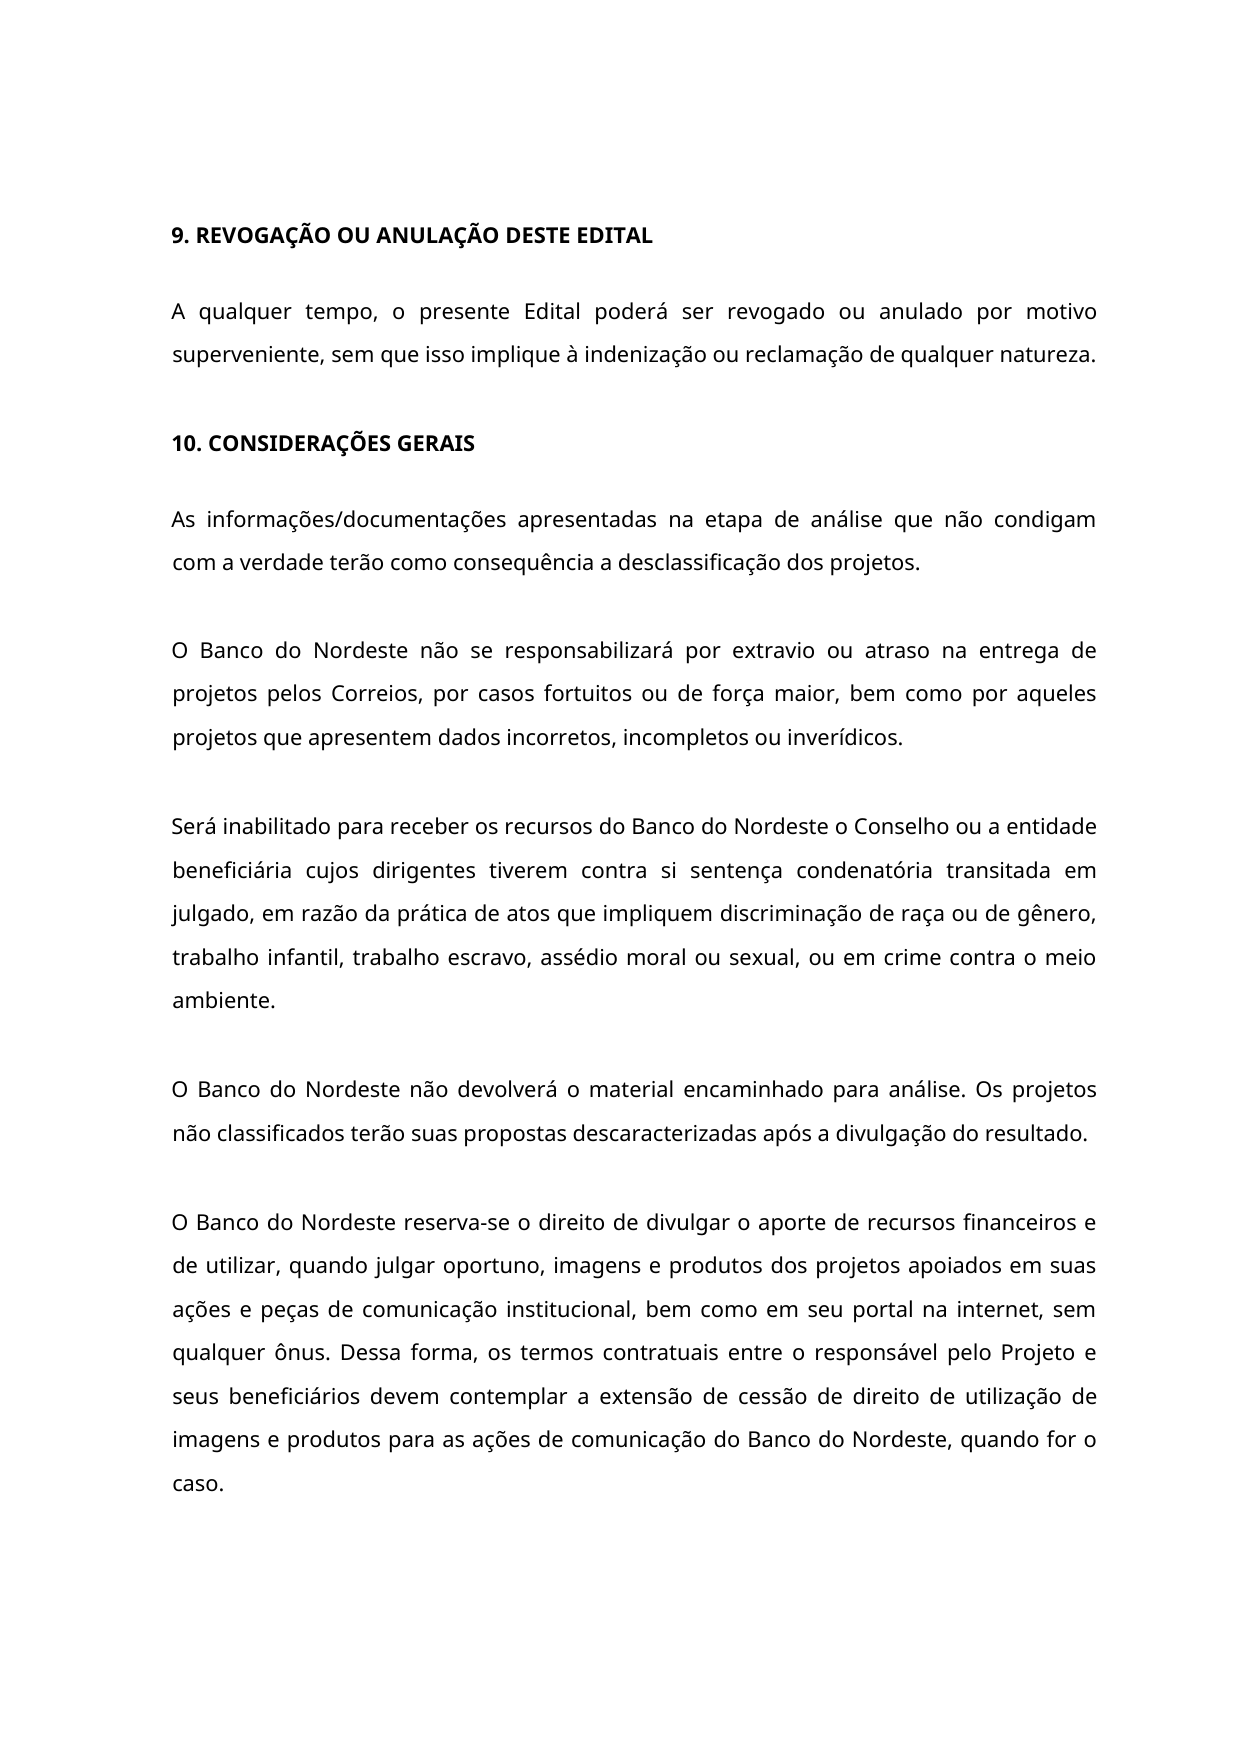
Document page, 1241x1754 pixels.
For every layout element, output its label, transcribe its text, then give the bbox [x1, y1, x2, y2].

text O Banco do Nordeste não devolverá o material encaminhado para análise. Os projetos não classificados terão suas propostas descaracterizadas após a divulgação do resultado. [171, 1074, 1098, 1147]
text As informações/documentações apresentadas na etapa de análise que não condigam com a verdade terão como consequência a desclassificação dos projetos. [171, 504, 1098, 577]
subtitle 10. CONSIDERAÇÕES GERAIS [171, 428, 1098, 458]
text Será inabilitado para receber os recursos do Banco do Nordeste o Conselho ou a entidade beneficiária cujos dirigentes tiverem contra si sentença condenatória transitada em julgado, em razão da prática de atos que impliquem discriminação de raça ou de gênero, trabalho infantil, trabalho escravo, assédio moral ou sexual, ou em crime contra o meio ambiente. [171, 811, 1098, 1015]
text O Banco do Nordeste reserva-se o direito de divulgar o aporte de recursos financeiros e de utilizar, quando julgar oportuno, imagens e produtos dos projetos apoiados em suas ações e peças de comunicação institucional, bem como em seu portal na internet, sem qualquer ônus. Dessa forma, os termos contratuais entre o responsável pelo Projeto e seus beneficiários devem contemplar a extensão de cessão de direito de utilização de imagens e produtos para as ações de comunicação do Banco do Nordeste, quando for o caso. [171, 1207, 1098, 1497]
subtitle 9. REVOGAÇÃO OU ANULAÇÃO DESTE EDITAL [171, 220, 1098, 250]
text A qualquer tempo, o presente Edital poderá ser revogado ou anulado por motivo superveniente, sem que isso implique à indenização ou reclamação de qualquer natureza. [171, 296, 1098, 369]
text O Banco do Nordeste não se responsabilizará por extravio ou atraso na entrega de projetos pelos Correios, por casos fortuitos ou de força maior, bem como por aqueles projetos que apresentem dados incorretos, incompletos ou inverídicos. [171, 635, 1098, 752]
